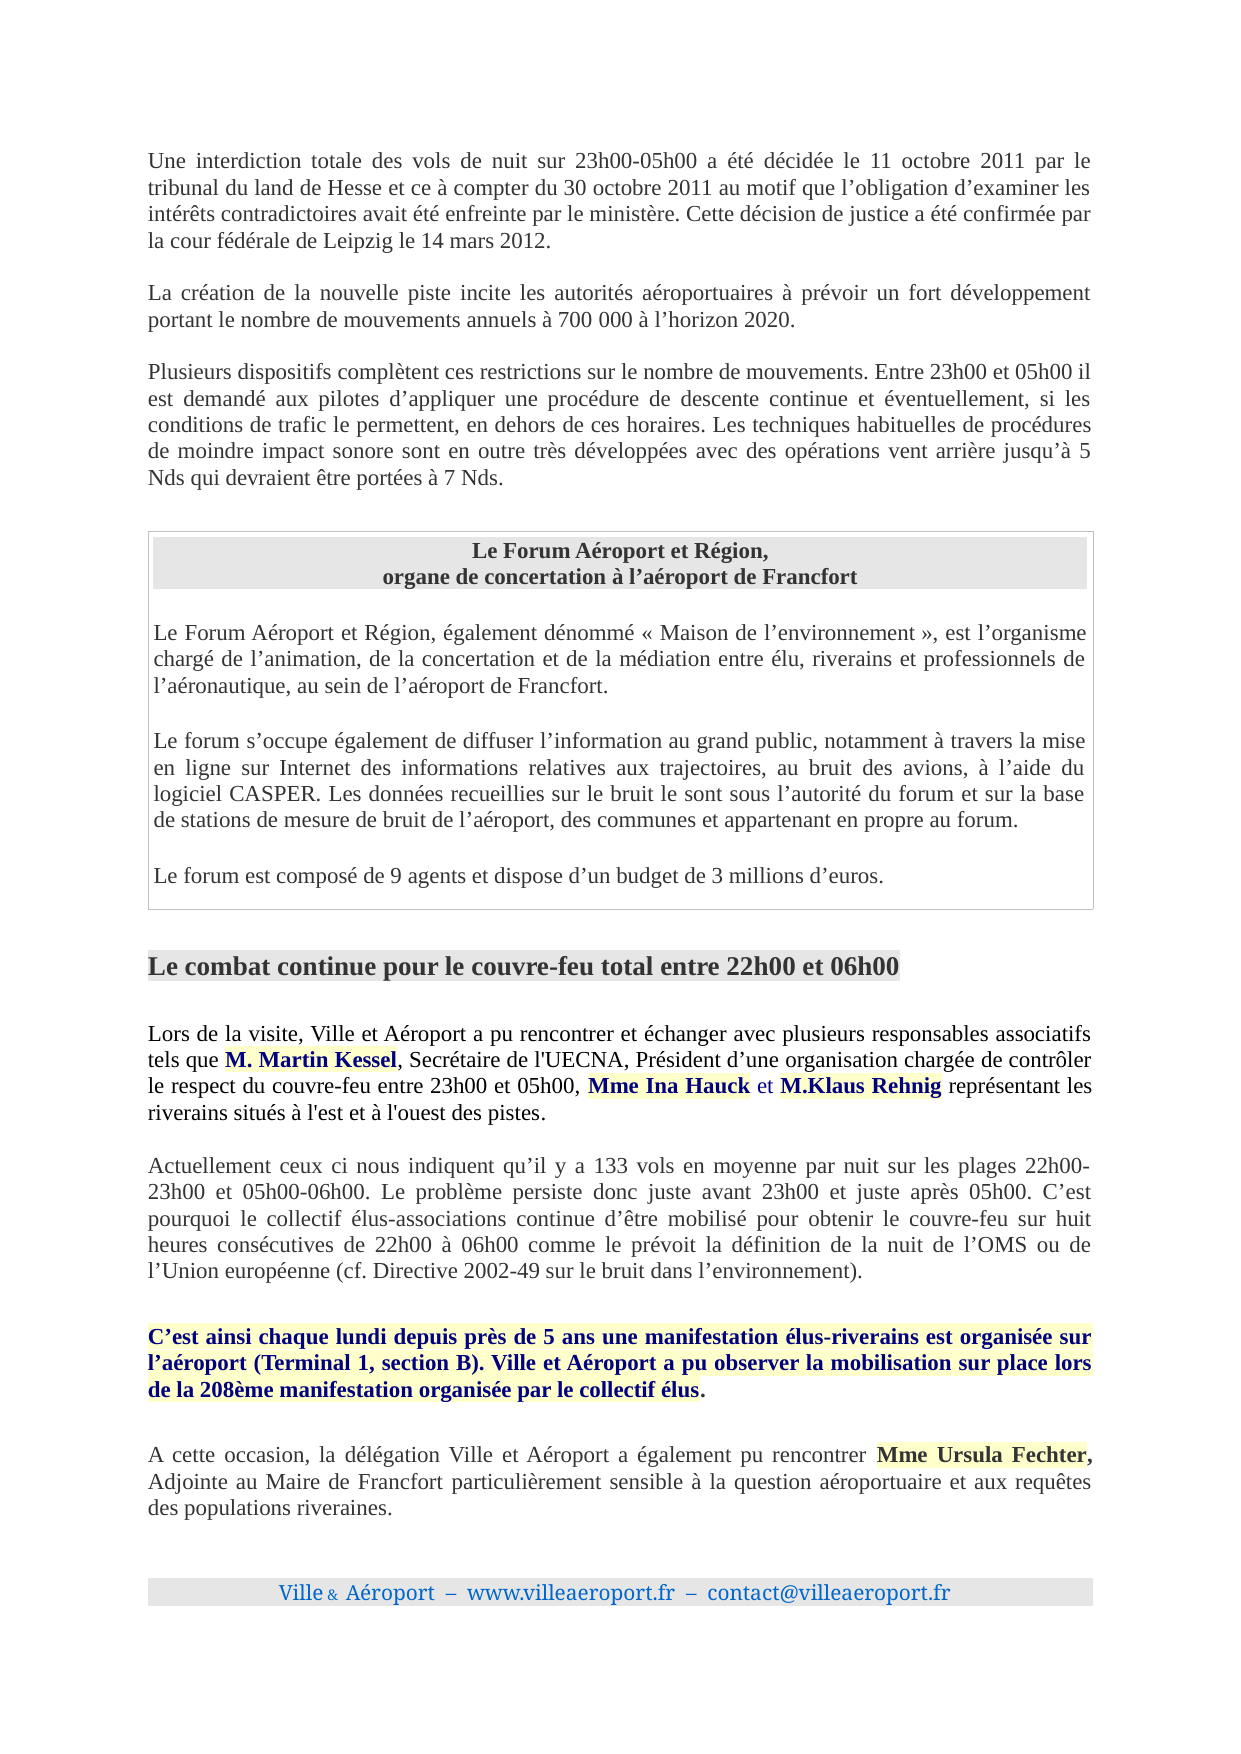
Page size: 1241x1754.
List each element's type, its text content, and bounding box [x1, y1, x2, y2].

text La création de la nouvelle piste incite les autorités aéroportuaires à prévoir un fort développement portant le nombre de mouvements annuels à 700 000 à l’horizon 2020. [148, 279, 1093, 332]
text Lors de la visite, Ville et Aéroport a pu rencontrer et échanger avec plusieurs responsables associatifs tels que M. Martin Kessel, Secrétaire de l'UECNA, Président d’une organisation chargée de contrôler le respect du couvre-feu entre 23h00 et 05h00, Mme Ina Hauck et M.Klaus Rehnig représentant les riverains situés à l'est et à l'ouest des pistes. [148, 1020, 1093, 1125]
text Une interdiction totale des vols de nuit sur 23h00-05h00 a été décidée le 11 octobre 2011 par le tribunal du land de Hesse et ce à compter du 30 octobre 2011 au motif que l’obligation d’examiner les intérêts contradictoires avait été enfreinte par le ministère. Cette décision de justice a été confirmée par la cour fédérale de Leipzig le 14 mars 2012. [148, 148, 1093, 253]
text C’est ainsi chaque lundi depuis près de 5 ans une manifestation élus-riverains est organisée sur l’aéroport (Terminal 1, section B). Ville et Aéroport a pu observer la mobilisation sur place lors de la 208ème manifestation organisée par le collectif élus. [148, 1323, 1093, 1402]
text Actuellement ceux ci nous indiquent qu’il y a 133 vols en moyenne par nuit sur les plages 22h00-23h00 et 05h00-06h00. Le problème persiste donc juste avant 23h00 et juste après 05h00. C’est pourquoi le collectif élus-associations continue d’être mobilisé pour obtenir le couvre-feu sur huit heures consécutives de 22h00 à 06h00 comme le prévoit la définition de la nuit de l’OMS ou de l’Union européenne (cf. Directive 2002-49 sur le bruit dans l’environnement). [148, 1152, 1093, 1284]
table_header Le Forum Aéroport et Région, organe de concertation à l’aéroport de Francfort Le Forum Aéroport et Région, également dénommé « Maison de l’environnement », est l’organisme chargé de l’animation, de la concertation et de la médiation entre élu, riverains et professionnels de l’aéronautique, au sein de l’aéroport de Francfort. Le forum s’occupe également de diffuser l’information au grand public, notamment à travers la mise en ligne sur Internet des informations relatives aux trajectoires, au bruit des avions, à l’aide du logiciel CASPER. Les données recueillies sur le bruit le sont sous l’autorité du forum et sur la base de stations de mesure de bruit de l’aéroport, des communes et appartenant en propre au forum. Le forum est composé de 9 agents et dispose d’un budget de 3 millions d’euros. [149, 532, 1093, 909]
text A cette occasion, la délégation Ville et Aéroport a également pu rencontrer Mme Ursula Fechter, Adjointe au Maire de Francfort particulièrement sensible à la question aéroportuaire et aux requêtes des populations riveraines. [148, 1442, 1093, 1521]
text Plusieurs dispositifs complètent ces restrictions sur le nombre de mouvements. Entre 23h00 et 05h00 il est demandé aux pilotes d’appliquer une procédure de descente continue et éventuellement, si les conditions de trafic le permettent, en dehors de ces horaires. Les techniques habituelles de procédures de moindre impact sonore sont en outre très développées avec des opérations vent arrière jusqu’à 5 Nds qui devraient être portées à 7 Nds. [148, 358, 1093, 490]
text Le combat continue pour le couvre-feu total entre 22h00 et 06h00 [148, 950, 1093, 981]
